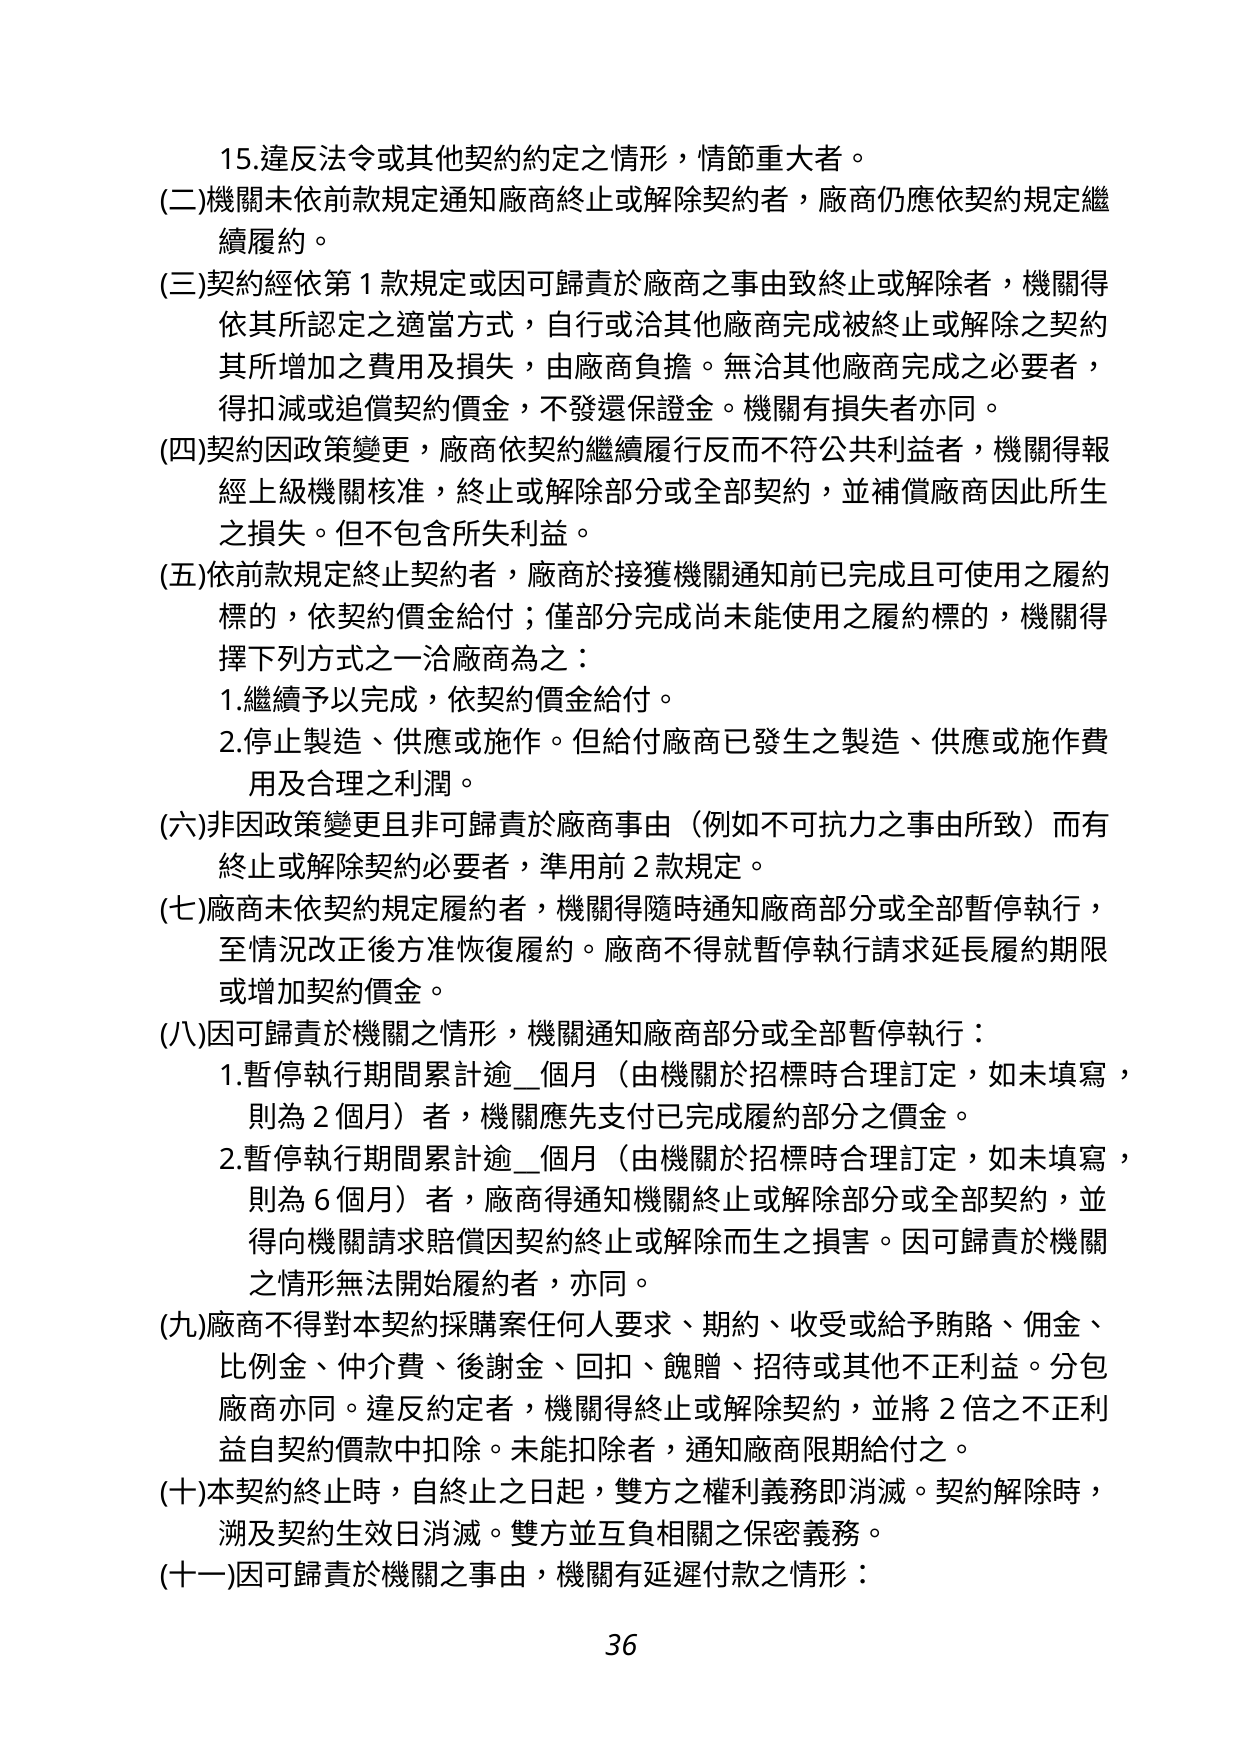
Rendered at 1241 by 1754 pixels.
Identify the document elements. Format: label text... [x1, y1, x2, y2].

text (十)本契約終止時，自終止之日起，雙方之權利義務即消滅。契約解除時，溯及契約生效日消滅。雙方並互負相關之保密義務。 [159, 1469, 1110, 1552]
text (七)廠商未依契約規定履約者，機關得隨時通知廠商部分或全部暫停執行，至情況改正後方准恢復履約。廠商不得就暫停執行請求延長履約期限或增加契約價金。 [159, 886, 1110, 1011]
text (二)機關未依前款規定通知廠商終止或解除契約者，廠商仍應依契約規定繼續履約。 [159, 177, 1110, 261]
text 2.停止製造、供應或施作。但給付廠商已發生之製造、供應或施作費用及合理之利潤。 [218, 719, 1110, 802]
text (四)契約因政策變更，廠商依契約繼續履行反而不符公共利益者，機關得報經上級機關核准，終止或解除部分或全部契約，並補償廠商因此所生之損失。但不包含所失利益。 [159, 427, 1110, 552]
text (十一)因可歸責於機關之事由，機關有延遲付款之情形： [159, 1552, 1110, 1594]
text (六)非因政策變更且非可歸責於廠商事由（例如不可抗力之事由所致）而有終止或解除契約必要者，準用前2款規定。 [159, 802, 1110, 886]
text 1.暫停執行期間累計逾__個月（由機關於招標時合理訂定，如未填寫，則為2個月）者，機關應先支付已完成履約部分之價金。 [218, 1052, 1110, 1136]
text 1.繼續予以完成，依契約價金給付。 [218, 677, 1110, 719]
text (九)廠商不得對本契約採購案任何人要求、期約、收受或給予賄賂、佣金、比例金、仲介費、後謝金、回扣、餽贈、招待或其他不正利益。分包廠商亦同。違反約定者，機關得終止或解除契約，並將2倍之不正利益自契約價款中扣除。未能扣除者，通知廠商限期給付之。 [159, 1302, 1110, 1469]
text 2.暫停執行期間累計逾__個月（由機關於招標時合理訂定，如未填寫，則為6個月）者，廠商得通知機關終止或解除部分或全部契約，並得向機關請求賠償因契約終止或解除而生之損害。因可歸責於機關之情形無法開始履約者，亦同。 [218, 1136, 1110, 1302]
text (五)依前款規定終止契約者，廠商於接獲機關通知前已完成且可使用之履約標的，依契約價金給付；僅部分完成尚未能使用之履約標的，機關得擇下列方式之一洽廠商為之： [159, 552, 1110, 677]
text (三)契約經依第1款規定或因可歸責於廠商之事由致終止或解除者，機關得依其所認定之適當方式，自行或洽其他廠商完成被終止或解除之契約；其所增加之費用及損失，由廠商負擔。無洽其他廠商完成之必要者，得扣減或追償契約價金，不發還保證金。機關有損失者亦同。 [159, 261, 1110, 427]
text (八)因可歸責於機關之情形，機關通知廠商部分或全部暫停執行： [159, 1011, 1110, 1052]
text 15.違反法令或其他契約約定之情形，情節重大者。 [218, 136, 1110, 177]
